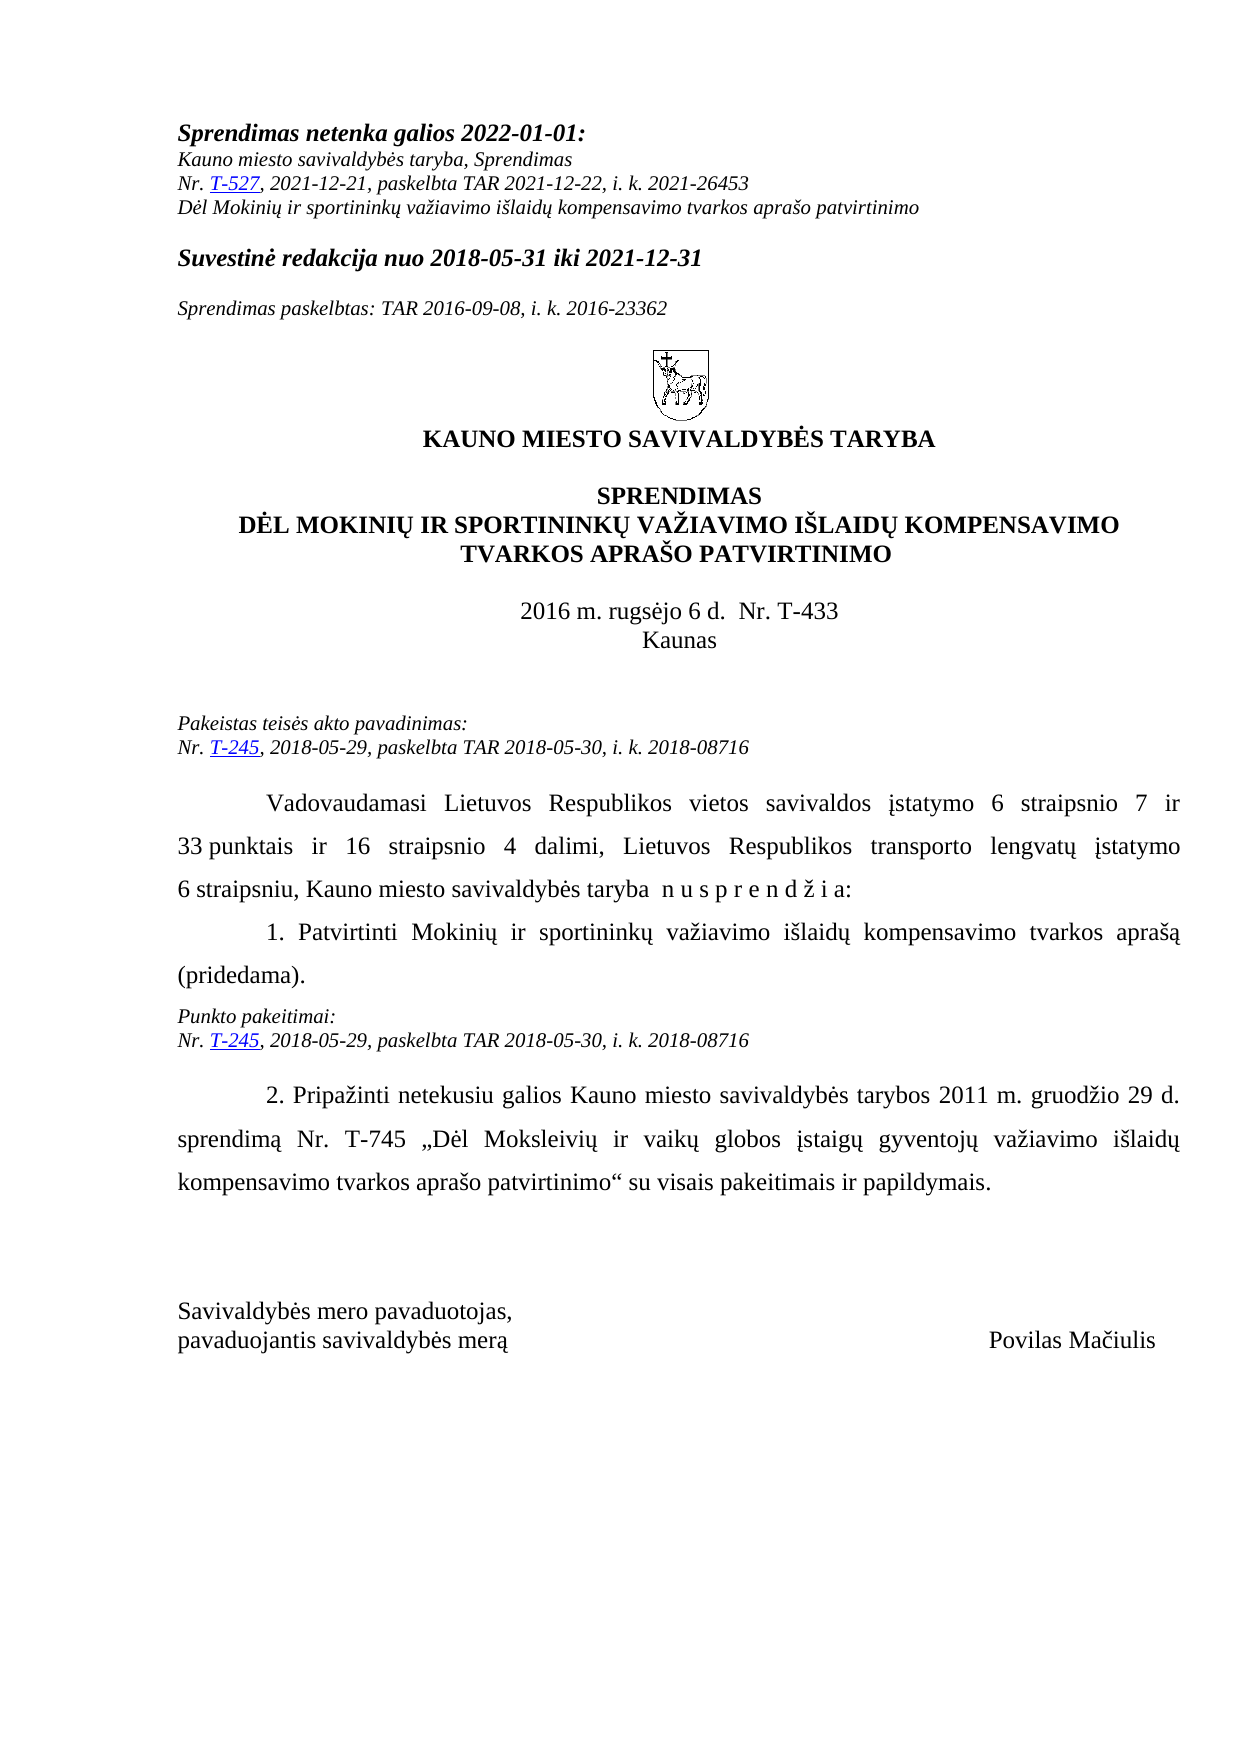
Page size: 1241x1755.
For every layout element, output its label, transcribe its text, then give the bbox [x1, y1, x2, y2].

text DĖL MOKINIŲ IR SPORTININKŲ VAŽIAVIMO IŠLAIDŲ KOMPENSAVIMO TVARKOS APRAŠO PATVIRTINIMO [177, 510, 1181, 567]
text Nr. T-527, 2021-12-21, paskelbta TAR 2021-12-22, i. k. 2021-26453 [177, 171, 1181, 195]
text Sprendimas netenka galios 2022-01-01: [177, 118, 1181, 147]
text Kaunas [177, 625, 1181, 654]
text Sprendimas paskelbtas: TAR 2016-09-08, i. k. 2016-23362 [177, 296, 1181, 320]
text Punkto pakeitimai: [177, 1004, 1181, 1028]
text KAUNO MIESTO SAVIVALDYBĖS TARYBA [177, 424, 1181, 452]
text 2. Pripažinti netekusiu galios Kauno miesto savivaldybės tarybos 2011 m. gruodžio 29 d. sprendimą Nr. T-745 „Dėl Moksleivių ir vaikų globos įstaigų gyventojų važiavimo išlaidų kompensavimo tvarkos aprašo patvirtinimo“ su visais pakeitimais ir papildymais. [177, 1081, 1181, 1196]
text SPRENDIMAS [177, 481, 1181, 510]
text Nr. T-245, 2018-05-29, paskelbta TAR 2018-05-30, i. k. 2018-08716 [177, 1028, 1181, 1052]
text pavaduojantis savivaldybės merą Povilas Mačiulis [177, 1325, 1181, 1354]
text Kauno miesto savivaldybės taryba, Sprendimas [177, 147, 1181, 171]
text Pakeistas teisės akto pavadinimas: [177, 711, 1181, 735]
text Savivaldybės mero pavaduotojas, [177, 1296, 1181, 1325]
text Nr. T-245, 2018-05-29, paskelbta TAR 2018-05-30, i. k. 2018-08716 [177, 735, 1181, 759]
text 2016 m. rugsėjo 6 d. Nr. T-433 [177, 596, 1181, 625]
text Dėl Mokinių ir sportininkų važiavimo išlaidų kompensavimo tvarkos aprašo patvirtinimo [177, 195, 1181, 219]
text Suvestinė redakcija nuo 2018-05-31 iki 2021-12-31 [177, 243, 1181, 272]
text 1. Patvirtinti Mokinių ir sportininkų važiavimo išlaidų kompensavimo tvarkos aprašą (pridedama). [177, 917, 1181, 989]
text Vadovaudamasi Lietuvos Respublikos vietos savivaldos įstatymo 6 straipsnio 7 ir 33 punktais ir 16 straipsnio 4 dalimi, Lietuvos Respublikos transporto lengvatų įstatymo 6 straipsniu, Kauno miesto savivaldybės taryba n u s p r e n d ž i a: [177, 788, 1181, 903]
